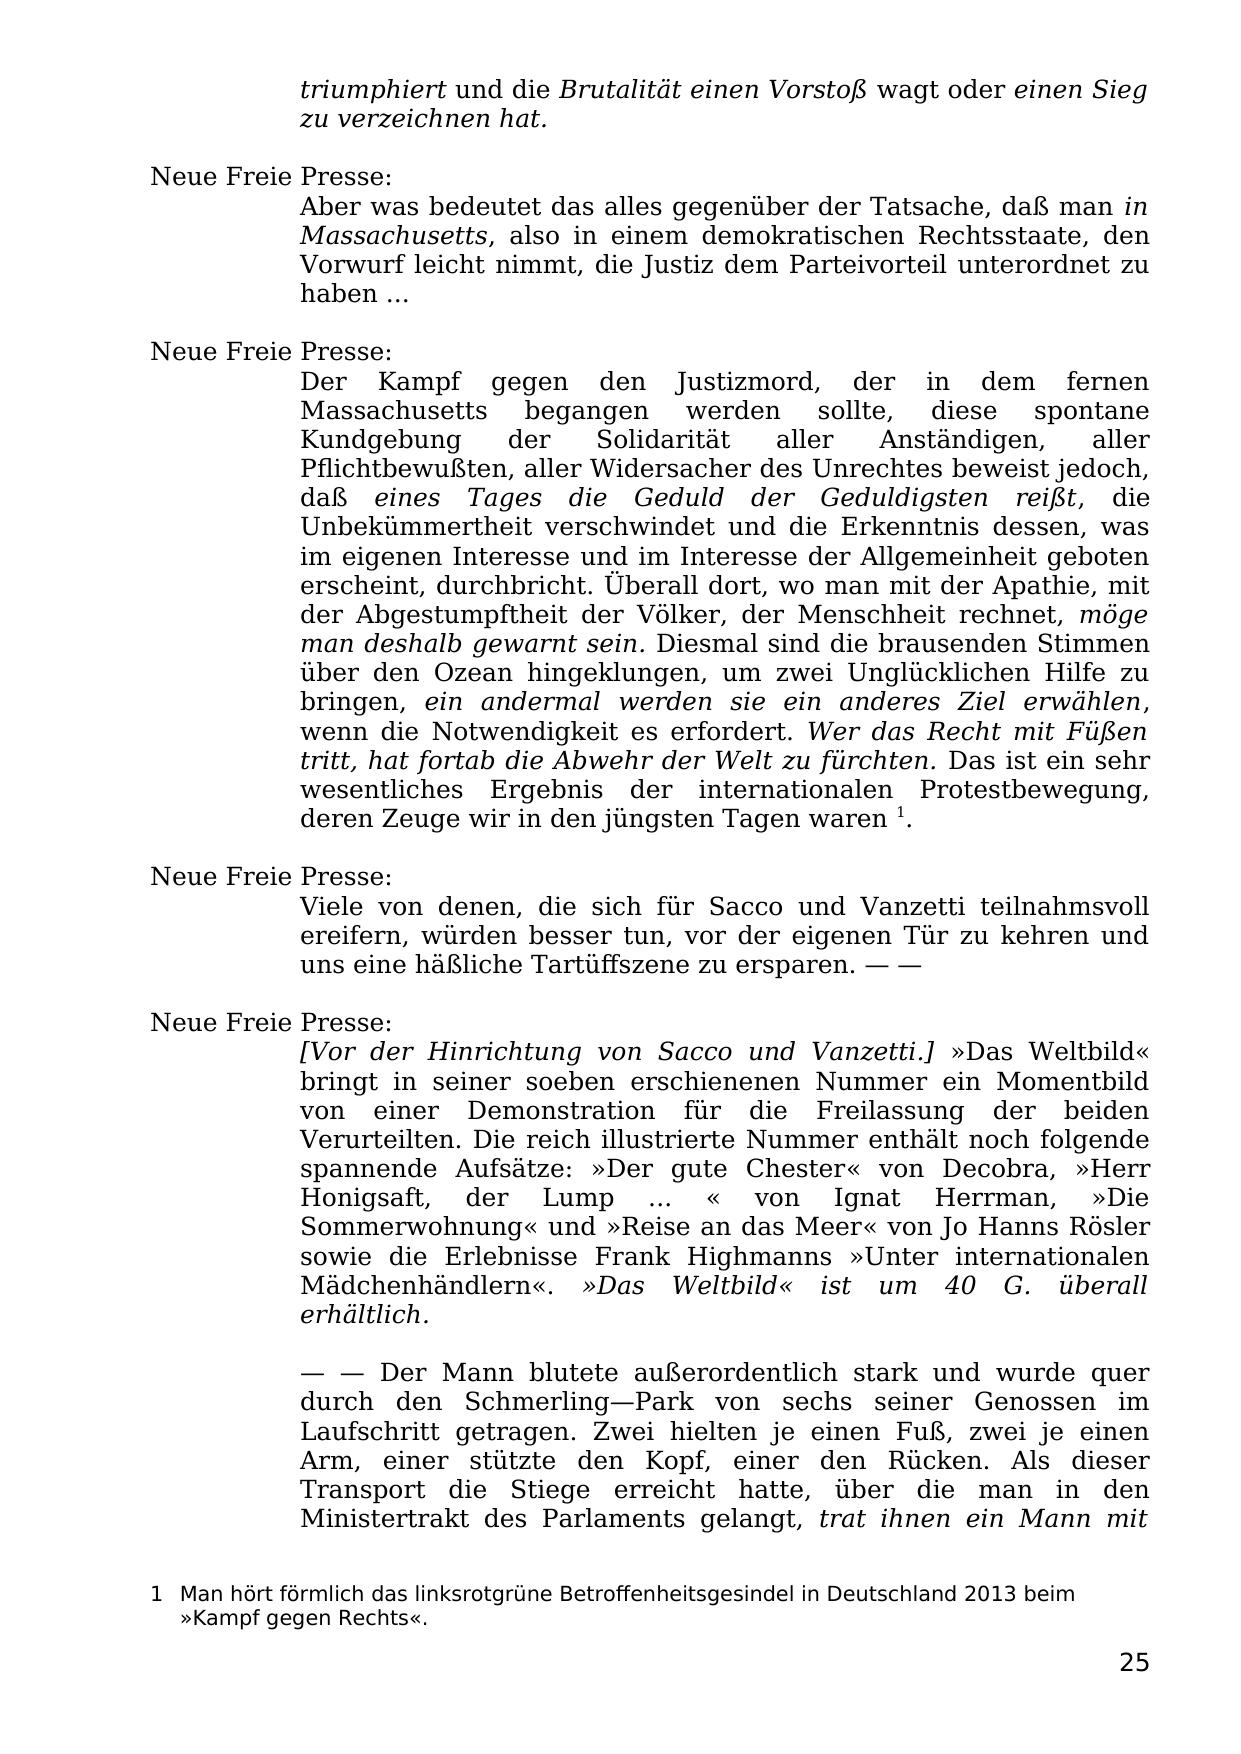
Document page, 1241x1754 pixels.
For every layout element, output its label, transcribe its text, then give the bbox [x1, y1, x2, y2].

text Der Kampf gegen den Justizmord, der in dem fernen Massachusetts begangen werden sollte, diese spontane Kundgebung der Solidarität aller Anständigen, aller Pflichtbewußten, aller Widersacher des Unrechtes beweist jedoch, daß eines Tages die Geduld der Geduldigsten reißt, die Unbekümmertheit verschwindet und die Erkenntnis dessen, was im eigenen Interesse und im Interesse der Allgemeinheit geboten erscheint, durchbricht. Überall dort, wo man mit der Apathie, mit der Abgestumpftheit der Völker, der Menschheit rechnet, möge man deshalb gewarnt sein. Diesmal sind die brausenden Stimmen über den Ozean hingeklungen, um zwei Unglücklichen Hilfe zu bringen, ein andermal werden sie ein anderes Ziel erwählen, wenn die Notwendigkeit es erfordert. Wer das Recht mit Füßen tritt, hat fortab die Abwehr der Welt zu fürchten. Das ist ein sehr wesentliches Ergebnis der internationalen Protestbewegung, deren Zeuge wir in den jüngsten Tagen waren . [300, 367, 1151, 833]
text triumphiert und die Brutalität einen Vorstoß wagt oder einen Sieg zu verzeichnen hat. [300, 75, 1151, 133]
text — — Der Mann blutete außerordentlich stark und wurde quer durch den Schmerling—Park von sechs seiner Genossen im Laufschritt getragen. Zwei hielten je einen Fuß, zwei je einen Arm, einer stützte den Kopf, einer den Rücken. Als dieser Transport die Stiege erreicht hatte, über die man in den Ministertrakt des Parlaments gelangt, trat ihnen ein Mann mit [300, 1358, 1151, 1533]
text Viele von denen, die sich für Sacco und Vanzetti teilnahmsvoll ereifern, würden besser tun, vor der eigenen Tür zu kehren und uns eine häßliche Tartüffszene zu ersparen. — — [300, 892, 1151, 979]
text Aber was bedeutet das alles gegenüber der Tatsache, daß man in Massachusetts, also in einem demokratischen Rechtsstaate, den Vorwurf leicht nimmt, die Justiz dem Parteivorteil unterordnet zu haben ... [300, 192, 1151, 308]
text Neue Freie Presse: [150, 337, 1151, 367]
text Neue Freie Presse: [150, 862, 1151, 892]
text [Vor der Hinrichtung von Sacco und Vanzetti.] »Das Weltbild« bringt in seiner soeben erschienenen Nummer ein Momentbild von einer Demonstration für die Freilassung der beiden Verurteilten. Die reich illustrierte Nummer enthält noch folgende spannende Aufsätze: »Der gute Chester« von Decobra, »Herr Honigsaft, der Lump ... « von Ignat Herrman, »Die Sommerwohnung« und »Reise an das Meer« von Jo Hanns Rösler sowie die Erlebnisse Frank Highmanns »Unter internationalen Mädchenhändlern«. »Das Weltbild« ist um 40 G. überall erhältlich. [300, 1037, 1151, 1329]
text Man hört förmlich das linksrotgrüne Betroffenheitsgesindel in Deutschland 2013 beim »Kampf gegen Rechts«. [150, 1582, 1151, 1631]
text Neue Freie Presse: [150, 162, 1151, 192]
text Neue Freie Presse: [150, 1008, 1151, 1037]
